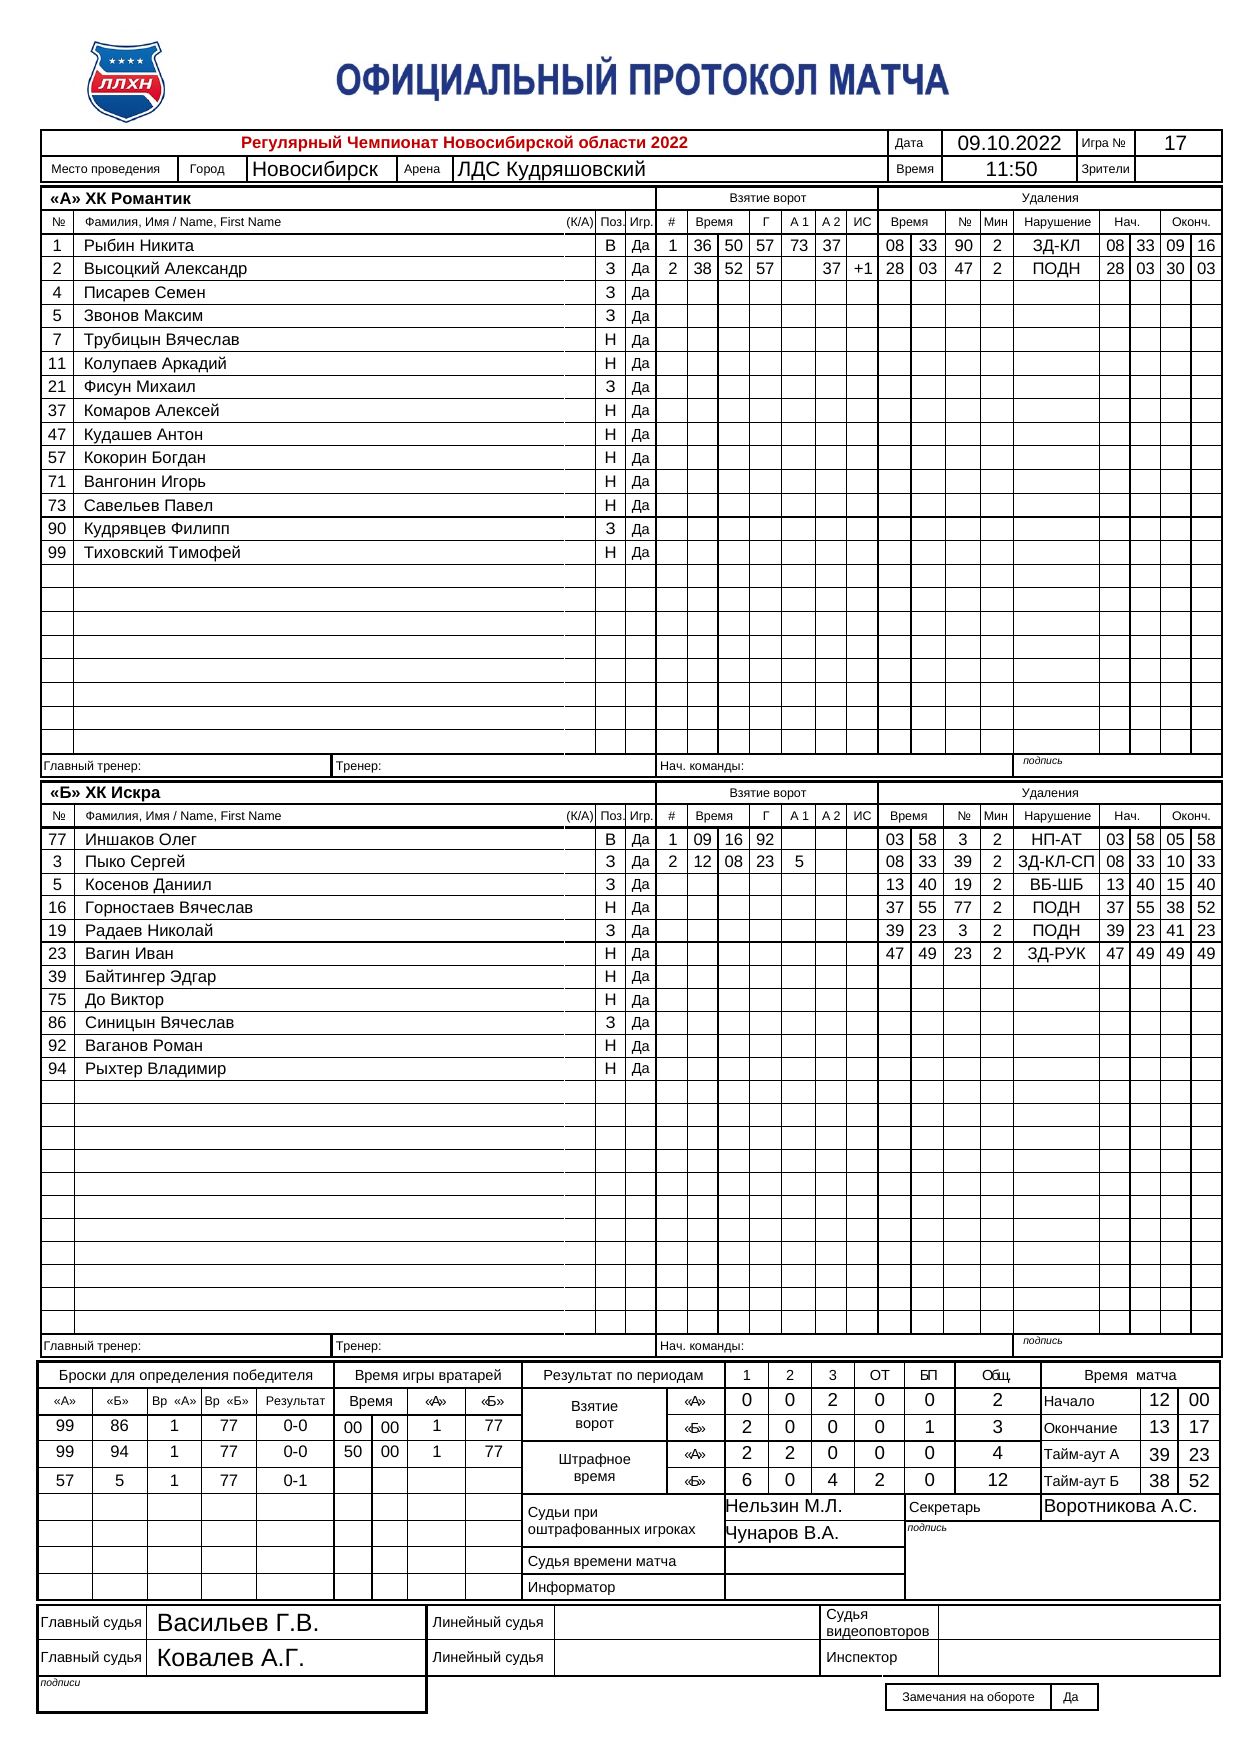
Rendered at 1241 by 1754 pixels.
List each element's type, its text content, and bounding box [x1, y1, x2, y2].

table_cell 2 [726, 1442, 768, 1467]
table_cell [1192, 1150, 1221, 1172]
table_cell 08 [879, 235, 910, 256]
table_cell Трубицын Вячеслав [74, 328, 564, 351]
table_cell Фамилия, Имя / Name, First Name [75, 805, 565, 826]
table_cell [688, 446, 717, 469]
table_cell [1161, 730, 1190, 753]
table_cell [750, 1242, 781, 1264]
table_cell [39, 1494, 92, 1520]
table_cell [879, 470, 910, 493]
table_cell [912, 1265, 943, 1287]
table_cell [750, 966, 781, 987]
table_cell [1014, 966, 1099, 987]
table_cell [981, 636, 1013, 658]
table_cell «Б» [93, 1389, 147, 1413]
table_cell [657, 636, 687, 658]
table_cell [816, 446, 846, 469]
table_cell [1014, 1012, 1099, 1033]
table_cell 12 [688, 850, 717, 872]
table_cell [782, 1288, 815, 1310]
table_cell [74, 707, 564, 729]
table_cell Н [596, 399, 625, 422]
table_cell [726, 1548, 904, 1573]
table_cell [847, 1219, 877, 1241]
table_cell [816, 588, 846, 611]
table_cell [879, 1058, 910, 1079]
table_cell [847, 943, 877, 964]
table_cell [1192, 399, 1221, 422]
table_cell [816, 541, 846, 564]
table_cell [1161, 1288, 1190, 1310]
table_cell (К/А) [565, 211, 595, 233]
table_cell [719, 352, 749, 374]
table_cell [912, 636, 945, 658]
table_cell [1014, 565, 1099, 587]
table_cell Рыбин Никита [74, 235, 564, 256]
table_cell [750, 1265, 781, 1287]
table_cell [1131, 730, 1160, 753]
table_cell [816, 1012, 846, 1033]
table_cell [1014, 470, 1099, 493]
table_cell [946, 683, 980, 706]
table_cell Время [688, 211, 749, 233]
table_cell [981, 588, 1013, 611]
table_cell 08 [1100, 235, 1129, 256]
table_cell 57 [750, 235, 781, 256]
table_cell [946, 565, 980, 587]
table_cell [719, 707, 749, 729]
table_cell Тренер: [333, 755, 655, 776]
table_cell [1161, 281, 1190, 303]
table_cell [1192, 730, 1221, 753]
table_cell [1100, 399, 1129, 422]
table_cell Нач. команды: [657, 755, 1012, 776]
table_cell [1014, 376, 1099, 398]
table_cell 39 [879, 920, 910, 941]
table_cell 77 [202, 1416, 256, 1440]
table_cell Мин [981, 805, 1013, 826]
table_cell [981, 683, 1013, 706]
table_cell [1014, 518, 1099, 540]
table_cell [688, 989, 717, 1011]
table_cell [879, 1311, 910, 1333]
table_cell 00 [373, 1441, 407, 1467]
table_cell Да [626, 989, 655, 1011]
table_cell [847, 636, 877, 658]
table_cell 1 [408, 1441, 465, 1467]
table_cell [944, 989, 980, 1011]
table_cell [1100, 328, 1129, 351]
table_cell Вр «Б» [202, 1389, 256, 1413]
table_cell [719, 1150, 749, 1172]
table_cell [596, 707, 625, 729]
table_cell [1131, 328, 1160, 351]
table_cell [719, 494, 749, 516]
table_cell [93, 1494, 147, 1520]
table_cell [42, 636, 73, 658]
table_cell [596, 659, 625, 682]
table_header Удаления [879, 783, 1221, 803]
table_cell [202, 1494, 256, 1520]
table_cell [1192, 1242, 1221, 1264]
table_cell [912, 588, 945, 611]
table_cell [688, 1311, 717, 1333]
table_cell [1192, 541, 1221, 564]
table_header Дата [889, 131, 941, 155]
table_cell [74, 588, 564, 611]
table_cell [1192, 565, 1221, 587]
table_cell [944, 1219, 980, 1241]
table_cell [816, 399, 846, 422]
table_cell 47 [879, 943, 910, 964]
table_cell [626, 730, 655, 753]
table_cell 03 [1131, 257, 1160, 280]
table_cell [750, 352, 781, 374]
table_cell [626, 588, 655, 611]
table_cell [1161, 376, 1190, 398]
table_cell [750, 707, 781, 729]
table_cell [782, 399, 815, 422]
table_cell Косенов Даниил [75, 874, 564, 895]
table_cell [879, 1104, 910, 1126]
table_cell [626, 1196, 655, 1218]
table_cell Игр. [626, 805, 655, 826]
table_cell [719, 612, 749, 634]
table_cell 86 [42, 1012, 74, 1033]
table_cell [565, 328, 595, 351]
table_cell [946, 730, 980, 753]
table_cell [750, 446, 781, 469]
table_cell Да [626, 518, 655, 540]
table_cell [912, 352, 945, 374]
table_cell 47 [42, 423, 73, 445]
table_cell [912, 281, 945, 303]
table_cell 23 [944, 943, 980, 964]
table_cell [688, 399, 717, 422]
table_cell [596, 1104, 625, 1126]
table_cell [816, 1058, 846, 1079]
table_cell Вагин Иван [75, 943, 564, 964]
table_cell [816, 850, 846, 872]
table_cell Г [750, 211, 781, 233]
table_cell [782, 305, 815, 327]
table_cell [1161, 707, 1190, 729]
table_cell 21 [42, 376, 73, 398]
table_cell [944, 1173, 980, 1195]
table_cell [1131, 541, 1160, 564]
table_header Время матча [1042, 1363, 1219, 1387]
table_cell [148, 1547, 201, 1573]
table_cell [750, 328, 781, 351]
table_cell [1192, 494, 1221, 516]
table_cell [816, 565, 846, 587]
table_cell [912, 1127, 943, 1149]
table_cell 75 [42, 989, 74, 1011]
table_cell [1100, 612, 1129, 634]
table_cell [257, 1521, 333, 1546]
table_cell [657, 281, 687, 303]
table_cell [981, 989, 1013, 1011]
table_cell [944, 1081, 980, 1103]
table_cell [466, 1468, 521, 1493]
table_cell 10 [1161, 850, 1190, 872]
table_cell 15 [1161, 874, 1190, 895]
table_cell 3 [944, 920, 980, 941]
table_cell [1014, 707, 1099, 729]
table_cell [1161, 1242, 1190, 1264]
table_cell [912, 1058, 943, 1079]
table_cell 58 [1131, 829, 1160, 849]
table_cell 2 [726, 1415, 768, 1440]
table_cell З [596, 874, 625, 895]
table_cell Воротникова А.С. [1042, 1495, 1219, 1520]
table_cell [1100, 1012, 1129, 1033]
table_cell [1192, 1104, 1221, 1126]
table_cell [1131, 446, 1160, 469]
table_cell 12 [1141, 1389, 1177, 1413]
table_header «Б» ХК Искра [42, 783, 655, 803]
table_cell [981, 494, 1013, 516]
table_cell [1161, 659, 1190, 682]
table_cell Оконч. [1161, 211, 1221, 233]
table_cell 5 [93, 1468, 147, 1493]
table_cell 86 [93, 1416, 147, 1440]
table_cell [816, 423, 846, 445]
table_cell Да [626, 470, 655, 493]
table_cell [565, 470, 595, 493]
table_cell 4 [812, 1468, 854, 1493]
table_cell [1131, 966, 1160, 987]
table_cell [688, 470, 717, 493]
table_cell Судья видеоповторов [821, 1606, 938, 1639]
table_cell Главный судья [39, 1606, 146, 1639]
table_cell 13 [879, 874, 910, 895]
table_cell Нач. команды: [657, 1335, 1012, 1356]
table_cell [879, 707, 910, 729]
table_cell [946, 588, 980, 611]
table_cell [688, 943, 717, 964]
table_cell Город [179, 157, 246, 181]
table_cell [847, 541, 877, 564]
table_cell [816, 1219, 846, 1241]
table_cell [1161, 328, 1190, 351]
table_cell [816, 1104, 846, 1126]
table_cell [719, 636, 749, 658]
table_cell [981, 399, 1013, 422]
table_cell [750, 874, 781, 895]
table_cell [596, 612, 625, 634]
table_cell [719, 1127, 749, 1149]
table_cell [750, 565, 781, 587]
table_cell [1014, 423, 1099, 445]
table_cell [782, 1035, 815, 1057]
table_cell [879, 683, 910, 706]
table_cell 17 [1179, 1415, 1219, 1440]
table_cell [1014, 305, 1099, 327]
table_cell 33 [912, 235, 945, 256]
table_cell Н [596, 352, 625, 374]
table_cell [335, 1468, 371, 1493]
table_cell [1131, 707, 1160, 729]
table_cell [847, 829, 877, 849]
table_cell [847, 399, 877, 422]
table_cell [1100, 1219, 1129, 1241]
table_cell [1100, 659, 1129, 682]
table_cell [782, 541, 815, 564]
table_cell Н [596, 1035, 625, 1057]
table_cell [816, 1196, 846, 1218]
table_cell [257, 1574, 333, 1599]
table_cell [912, 989, 943, 1011]
table_cell [816, 920, 846, 941]
table_cell [688, 1035, 717, 1057]
table_cell [847, 659, 877, 682]
table_cell [565, 636, 595, 658]
table_cell [565, 541, 595, 564]
table_cell [879, 518, 910, 540]
table_cell [719, 588, 749, 611]
table_cell [981, 541, 1013, 564]
table_cell Кудрявцев Филипп [74, 518, 564, 540]
table_cell 33 [912, 850, 943, 872]
table_cell # [657, 805, 687, 826]
table_cell [1014, 1150, 1099, 1172]
table_cell [1131, 636, 1160, 658]
table_cell [719, 730, 749, 753]
table_cell [657, 1127, 687, 1149]
table_cell [596, 1311, 625, 1333]
table_cell [42, 612, 73, 634]
table_cell Оконч. [1161, 805, 1221, 826]
table_header БП [905, 1363, 954, 1387]
table_cell [1014, 541, 1099, 564]
table_cell [944, 1012, 980, 1033]
table_cell [1192, 423, 1221, 445]
table_cell [596, 1265, 625, 1287]
table_cell [944, 966, 980, 987]
table_cell [750, 541, 781, 564]
table_cell [816, 470, 846, 493]
table_cell 49 [912, 943, 943, 964]
table_cell [782, 683, 815, 706]
table_cell [847, 376, 877, 398]
table_cell [847, 850, 877, 872]
table_cell Высоцкий Александр [74, 257, 564, 280]
table_cell [719, 1265, 749, 1287]
table_cell [981, 1127, 1013, 1149]
table_cell [626, 1173, 655, 1195]
table_cell [816, 1035, 846, 1057]
table_cell [1131, 376, 1160, 398]
table_cell 38 [688, 257, 717, 280]
table_cell [750, 1058, 781, 1079]
table_cell Да [626, 1058, 655, 1079]
table_cell Поз. [596, 805, 625, 826]
table_cell [565, 518, 595, 540]
table_cell [782, 1242, 815, 1264]
table_cell [657, 1311, 687, 1333]
table_cell [1161, 1173, 1190, 1195]
table_cell [1014, 730, 1099, 753]
table_cell [1014, 612, 1099, 634]
table_cell [565, 494, 595, 516]
table_cell [42, 1127, 74, 1149]
table_cell [750, 1311, 781, 1333]
table_cell [816, 518, 846, 540]
table_cell «А» [668, 1442, 724, 1467]
table_cell подписи [39, 1677, 425, 1711]
table_cell Н [596, 446, 625, 469]
table_cell [1099, 1682, 1220, 1711]
table_cell [565, 989, 595, 1011]
table_cell 0 [769, 1389, 811, 1413]
table_cell [719, 423, 749, 445]
table_cell [816, 1173, 846, 1195]
table_cell [782, 518, 815, 540]
table_cell [42, 588, 73, 611]
table_cell [688, 376, 717, 398]
table_cell [657, 896, 687, 918]
table_cell [816, 707, 846, 729]
table_cell [565, 376, 595, 398]
table_cell [596, 730, 625, 753]
table_cell [1100, 707, 1129, 729]
table_cell [657, 1150, 687, 1172]
table_cell [657, 423, 687, 445]
table_cell 0-0 [257, 1441, 333, 1467]
table_cell 58 [1192, 829, 1221, 849]
table_cell [816, 730, 846, 753]
table_cell # [657, 211, 687, 233]
table_cell [1161, 1127, 1190, 1149]
table_cell [626, 1150, 655, 1172]
table_cell подпись [906, 1522, 1219, 1599]
table_cell [782, 943, 815, 964]
table_cell 03 [1100, 829, 1129, 849]
table_cell [847, 470, 877, 493]
table_cell [816, 281, 846, 303]
table_header «А» ХК Романтик [42, 188, 655, 209]
table_cell [1014, 352, 1099, 374]
table_cell 5 [42, 874, 74, 895]
table_cell [816, 305, 846, 327]
table_cell [879, 399, 910, 422]
table_cell 2 [981, 920, 1013, 941]
table_cell Пыко Сергей [75, 850, 564, 872]
table_cell [565, 683, 595, 706]
table_cell [1100, 588, 1129, 611]
table_cell [944, 1265, 980, 1287]
table_cell 0 [812, 1442, 854, 1467]
table_cell 94 [42, 1058, 74, 1079]
table_cell Вр «А» [148, 1389, 201, 1413]
table_cell 3 [944, 829, 980, 849]
table_cell 09 [688, 829, 717, 849]
table_cell [847, 1196, 877, 1218]
table_cell [596, 565, 625, 587]
table_cell [719, 305, 749, 327]
table_cell [981, 1058, 1013, 1079]
table_cell 52 [1192, 896, 1221, 918]
table_cell 77 [466, 1416, 521, 1440]
table_header 2 [769, 1363, 811, 1387]
table_cell [1161, 423, 1190, 445]
table_cell Писарев Семен [74, 281, 564, 303]
table_cell [847, 518, 877, 540]
table_cell [981, 1219, 1013, 1241]
table_cell 2 [981, 235, 1013, 256]
table_cell [981, 707, 1013, 729]
table_cell [565, 565, 595, 587]
table_cell [782, 1173, 815, 1195]
table_cell [719, 966, 749, 987]
table_cell [981, 1081, 1013, 1103]
table_cell [847, 1173, 877, 1195]
table_cell [42, 730, 73, 753]
table_cell Да [626, 896, 655, 918]
table_cell [626, 1081, 655, 1103]
table_header 17 [1136, 131, 1221, 155]
table_cell [428, 1677, 882, 1711]
table_cell [719, 1311, 749, 1333]
table_cell [1100, 636, 1129, 658]
table_cell 6 [726, 1468, 768, 1493]
table_cell [1131, 305, 1160, 327]
table_cell 77 [42, 829, 74, 849]
table_cell [847, 328, 877, 351]
table_cell [847, 1035, 877, 1057]
table_cell [1014, 1242, 1099, 1264]
table_header 09.10.2022 [943, 131, 1076, 155]
table_cell [912, 423, 945, 445]
table_cell [1131, 1127, 1160, 1149]
table_cell [750, 423, 781, 445]
table_cell 0 [855, 1389, 904, 1413]
table_cell [782, 1219, 815, 1241]
table_cell [816, 896, 846, 918]
table_cell 47 [1100, 943, 1129, 964]
table_cell [946, 470, 980, 493]
table_cell [1100, 1242, 1129, 1264]
table_cell [883, 1677, 1220, 1681]
table_cell Н [596, 470, 625, 493]
table_cell 2 [657, 850, 687, 872]
table_cell Ковалев А.Г. [147, 1640, 425, 1675]
table_cell [565, 305, 595, 327]
table_cell Н [596, 541, 625, 564]
table_cell [75, 1081, 564, 1103]
table_cell 23 [1192, 920, 1221, 941]
table_cell 1 [905, 1415, 954, 1440]
table_cell [939, 1606, 1219, 1639]
table_cell Тайм-аут Б [1042, 1468, 1140, 1493]
table_cell [1014, 328, 1099, 351]
table_cell [719, 376, 749, 398]
table_cell Нач. [1100, 211, 1160, 233]
table_cell Да [626, 281, 655, 303]
table_cell [565, 707, 595, 729]
table_cell [1131, 423, 1160, 445]
table_cell 77 [466, 1441, 521, 1467]
table_cell [946, 518, 980, 540]
table_cell Время [889, 157, 941, 181]
table_cell 36 [688, 235, 717, 256]
table_cell Тиховский Тимофей [74, 541, 564, 564]
table_cell [596, 1081, 625, 1103]
table_cell [1100, 1196, 1129, 1218]
table_cell [939, 1640, 1219, 1675]
table_cell [626, 1265, 655, 1287]
table_cell [75, 1196, 564, 1218]
table_cell 49 [1192, 943, 1221, 964]
table_cell [688, 305, 717, 327]
table_cell [1100, 1173, 1129, 1195]
table_cell Васильев Г.В. [147, 1606, 425, 1639]
table_cell [1161, 305, 1190, 327]
table_cell [1014, 399, 1099, 422]
table_cell 49 [1161, 943, 1190, 964]
table_cell [879, 1150, 910, 1172]
table_cell [782, 1150, 815, 1172]
table_cell 33 [1131, 850, 1160, 872]
table_cell [596, 588, 625, 611]
table_cell 2 [981, 257, 1013, 280]
table_cell [42, 659, 73, 682]
table_cell [1192, 683, 1221, 706]
table_cell [912, 376, 945, 398]
table_cell [1100, 966, 1129, 987]
table_cell [847, 920, 877, 941]
table_cell [42, 1311, 74, 1333]
table_cell Вангонин Игорь [74, 470, 564, 493]
table_cell Главный тренер: [42, 755, 330, 776]
table_cell [75, 1150, 564, 1172]
table_cell [1192, 1265, 1221, 1287]
table_cell [565, 850, 595, 872]
table_cell [1192, 328, 1221, 351]
table_cell 71 [42, 470, 73, 493]
table_cell [1161, 352, 1190, 374]
table_cell [626, 1127, 655, 1149]
table_cell [1100, 1035, 1129, 1057]
table_cell [1014, 1058, 1099, 1079]
table_cell [1192, 1196, 1221, 1218]
table_cell 40 [1131, 874, 1160, 895]
table_cell 52 [719, 257, 749, 280]
table_cell 09 [1161, 235, 1190, 256]
table_cell [565, 1196, 595, 1218]
table_cell Г [750, 805, 781, 826]
table_cell [847, 281, 877, 303]
table_cell [75, 1104, 564, 1126]
table_cell [750, 494, 781, 516]
table_cell 23 [912, 920, 943, 941]
table_cell Новосибирск [248, 157, 396, 181]
table_cell Н [596, 328, 625, 351]
table_cell [688, 1150, 717, 1172]
table_cell [1014, 1288, 1099, 1310]
table_cell [782, 829, 815, 849]
table_cell [408, 1494, 465, 1520]
table_cell [1161, 1150, 1190, 1172]
table_cell 1 [148, 1468, 201, 1493]
table_cell 50 [719, 235, 749, 256]
table_cell [1161, 1196, 1190, 1218]
table_cell [782, 612, 815, 634]
table_cell [565, 235, 595, 256]
table_header Удаления [879, 188, 1221, 209]
table_cell [944, 1196, 980, 1218]
table_cell [816, 989, 846, 1011]
table_cell [688, 874, 717, 895]
table_cell [847, 1012, 877, 1033]
table_cell [373, 1521, 407, 1546]
table_cell [1100, 470, 1129, 493]
table_cell [1161, 1311, 1190, 1333]
table_cell [946, 612, 980, 634]
table_cell [565, 943, 595, 964]
table_cell [1131, 1311, 1160, 1333]
table_cell [688, 1081, 717, 1103]
table_cell [946, 494, 980, 516]
table_cell Чунаров В.А. [726, 1521, 904, 1546]
table_cell [1100, 565, 1129, 587]
table_cell 0-0 [257, 1416, 333, 1440]
table_cell [1161, 636, 1190, 658]
table_cell [1161, 1081, 1190, 1103]
table_cell 4 [42, 281, 73, 303]
table_cell [1014, 446, 1099, 469]
table_header Результат по периодам [523, 1363, 724, 1387]
table_cell [719, 943, 749, 964]
table_cell [912, 328, 945, 351]
table_cell [565, 966, 595, 987]
table_cell [946, 376, 980, 398]
table_cell [750, 281, 781, 303]
table_cell Начало [1042, 1389, 1140, 1413]
table_header Броски для определения победителя [39, 1363, 333, 1387]
table_cell [981, 1288, 1013, 1310]
table_cell [75, 1127, 564, 1149]
table_cell [1014, 1219, 1099, 1241]
table_cell [626, 636, 655, 658]
table_cell [688, 683, 717, 706]
table_cell [1131, 1058, 1160, 1079]
table_cell [782, 423, 815, 445]
table_cell [1192, 636, 1221, 658]
table_cell [879, 966, 910, 987]
table_cell [946, 636, 980, 658]
table_cell [688, 588, 717, 611]
table_cell [719, 659, 749, 682]
table_cell [847, 683, 877, 706]
table_cell [750, 1288, 781, 1310]
table_cell [657, 446, 687, 469]
table_cell 77 [944, 896, 980, 918]
table_cell [719, 1035, 749, 1057]
table_cell 0 [905, 1389, 954, 1413]
table_cell [879, 352, 910, 374]
table_cell [912, 1035, 943, 1057]
table_cell Да [626, 850, 655, 872]
table_cell [981, 305, 1013, 327]
table_cell Время [335, 1389, 407, 1413]
table_cell [782, 896, 815, 918]
table_cell [912, 518, 945, 540]
table_cell [782, 920, 815, 941]
table_cell [1100, 1058, 1129, 1079]
table_cell [912, 494, 945, 516]
table_cell [596, 636, 625, 658]
table_cell [1131, 1150, 1160, 1172]
table_cell [750, 1173, 781, 1195]
table_cell [981, 470, 1013, 493]
table_cell 39 [42, 966, 74, 987]
table_cell [750, 683, 781, 706]
table_cell [981, 1196, 1013, 1218]
table_cell [657, 494, 687, 516]
table_cell [596, 1150, 625, 1172]
table_cell [688, 1104, 717, 1126]
table_cell [782, 1196, 815, 1218]
table_cell [782, 1311, 815, 1333]
table_cell [626, 1242, 655, 1264]
table_cell [879, 541, 910, 564]
table_cell НП-АТ [1014, 829, 1099, 849]
table_cell [565, 1242, 595, 1264]
table_cell [42, 1219, 74, 1241]
table_cell [657, 376, 687, 398]
table_cell [750, 612, 781, 634]
table_cell [879, 659, 910, 682]
table_cell [1014, 1265, 1099, 1287]
table_cell [750, 1081, 781, 1103]
table_cell Штрафное время [523, 1442, 666, 1493]
table_cell [42, 683, 73, 706]
table_cell 1 [657, 829, 687, 849]
table_cell [1192, 588, 1221, 611]
table_cell [74, 730, 564, 753]
table_cell 33 [1131, 235, 1160, 256]
table_cell [981, 1265, 1013, 1287]
table_cell [1100, 1288, 1129, 1310]
table_cell [657, 1104, 687, 1126]
table_cell [912, 1311, 943, 1333]
table_cell [719, 281, 749, 303]
table_cell [719, 1081, 749, 1103]
table_cell Судьи при оштрафованных игроках [523, 1495, 724, 1546]
table_cell [782, 707, 815, 729]
table_cell [981, 612, 1013, 634]
table_cell [42, 707, 73, 729]
table_cell [981, 1035, 1013, 1057]
table_cell 0 [905, 1468, 954, 1493]
table_cell [657, 1288, 687, 1310]
table_cell Инспектор [821, 1640, 938, 1675]
table_cell З [596, 920, 625, 941]
table_cell [657, 305, 687, 327]
table_cell [596, 1288, 625, 1310]
table_cell 00 [335, 1416, 371, 1440]
table_cell [1192, 1058, 1221, 1079]
table_cell [719, 446, 749, 469]
table_cell А 1 [782, 211, 815, 233]
table_cell Рыхтер Владимир [75, 1058, 564, 1079]
table_cell 57 [42, 446, 73, 469]
table_cell [1014, 989, 1099, 1011]
table_cell [981, 376, 1013, 398]
table_cell [1100, 376, 1129, 398]
table_cell [75, 1219, 564, 1241]
table_cell Время [688, 805, 749, 826]
table_cell Да [626, 446, 655, 469]
table_cell [847, 612, 877, 634]
table_cell [408, 1521, 465, 1546]
table_cell 73 [42, 494, 73, 516]
table_cell [847, 874, 877, 895]
table_cell [879, 989, 910, 1011]
table_cell [42, 1242, 74, 1264]
table_cell Да [626, 1035, 655, 1057]
table_cell подпись [1014, 1335, 1221, 1356]
table_cell [42, 1196, 74, 1218]
table_cell [879, 1288, 910, 1310]
table_cell 0 [769, 1415, 811, 1440]
table_cell [565, 730, 595, 753]
table_cell (К/А) [565, 805, 595, 826]
table_cell [148, 1574, 201, 1599]
table_cell [879, 1173, 910, 1195]
table_cell [596, 1242, 625, 1264]
table_cell [1131, 1288, 1160, 1310]
table_cell [719, 683, 749, 706]
table_cell [1100, 494, 1129, 516]
table_cell [1014, 1081, 1099, 1103]
table_cell [1100, 518, 1129, 540]
table_cell [373, 1494, 407, 1520]
table_cell [1014, 494, 1099, 516]
table_header ОТ [855, 1363, 904, 1387]
table_cell 16 [42, 896, 74, 918]
table_cell Да [626, 328, 655, 351]
table_cell Да [626, 399, 655, 422]
table_cell Тайм-аут А [1042, 1441, 1140, 1467]
table_cell 57 [750, 257, 781, 280]
table_cell ПОДН [1014, 920, 1099, 941]
table_cell [75, 1288, 564, 1310]
table_cell З [596, 850, 625, 872]
table_cell [912, 1012, 943, 1033]
table_cell Да [626, 966, 655, 987]
table_cell Информатор [523, 1575, 724, 1599]
table_cell [1014, 1311, 1099, 1333]
table_cell [946, 659, 980, 682]
table_cell [912, 1196, 943, 1218]
table_cell 2 [956, 1389, 1040, 1413]
table_cell [1192, 470, 1221, 493]
table_cell [750, 470, 781, 493]
table_cell 55 [912, 896, 943, 918]
table_cell [726, 1575, 904, 1599]
table_cell 30 [1161, 257, 1190, 280]
table_cell [981, 1173, 1013, 1195]
table_cell [946, 446, 980, 469]
table_cell [1192, 707, 1221, 729]
table_cell [565, 659, 595, 682]
table_cell [688, 730, 717, 753]
table_cell [912, 730, 945, 753]
table_cell [1131, 1242, 1160, 1264]
table_cell [719, 1242, 749, 1264]
table_cell 99 [39, 1441, 92, 1467]
table_cell [657, 352, 687, 374]
table_cell [39, 1521, 92, 1546]
table_cell [565, 446, 595, 469]
table_cell [42, 1288, 74, 1310]
table_cell [719, 565, 749, 587]
table_cell [981, 518, 1013, 540]
table_cell 2 [981, 874, 1013, 895]
table_cell [912, 1150, 943, 1172]
table_cell [688, 423, 717, 445]
table_cell [944, 1150, 980, 1172]
table_cell Время [879, 805, 943, 826]
table_cell [981, 966, 1013, 987]
table_cell 03 [1192, 257, 1221, 280]
table_cell [847, 235, 877, 256]
table_cell В [596, 235, 625, 256]
table_cell [782, 1012, 815, 1033]
table_cell [847, 1150, 877, 1172]
table_cell [1014, 1104, 1099, 1126]
table_cell № [944, 805, 980, 826]
table_cell [981, 1242, 1013, 1264]
table_cell [1161, 1058, 1190, 1079]
table_cell 1 [148, 1441, 201, 1467]
table_cell [1192, 1035, 1221, 1057]
table_cell [847, 1311, 877, 1333]
table_cell [688, 518, 717, 540]
table_cell Савельев Павел [74, 494, 564, 516]
table_cell Взятие ворот [523, 1389, 666, 1440]
table_cell [782, 874, 815, 895]
table_cell [1192, 376, 1221, 398]
table_cell [75, 1265, 564, 1287]
table_cell [42, 1104, 74, 1126]
table_cell [688, 659, 717, 682]
table_cell 13 [1141, 1415, 1177, 1440]
table_cell [688, 352, 717, 374]
table_cell [42, 565, 73, 587]
table_cell [1131, 281, 1160, 303]
table_cell [565, 423, 595, 445]
table_cell [719, 874, 749, 895]
table_cell [912, 707, 945, 729]
table_header Время игры вратарей [335, 1363, 521, 1387]
table_cell [1161, 1265, 1190, 1287]
table_cell [944, 1311, 980, 1333]
table_cell [688, 328, 717, 351]
table_cell [657, 1058, 687, 1079]
table_cell ИС [847, 211, 877, 233]
table_cell [1131, 588, 1160, 611]
table_cell Место проведения [42, 157, 177, 181]
table_cell № [946, 211, 980, 233]
table_cell [1131, 470, 1160, 493]
table_cell [596, 683, 625, 706]
table_cell [1192, 305, 1221, 327]
table_cell [688, 612, 717, 634]
table_cell 39 [1141, 1441, 1177, 1467]
table_cell 23 [1179, 1441, 1219, 1467]
table_cell Синицын Вячеслав [75, 1012, 564, 1033]
table_cell [946, 352, 980, 374]
table_cell [1192, 966, 1221, 987]
table_cell [1100, 1104, 1129, 1126]
table_cell [1192, 281, 1221, 303]
table_cell [816, 1127, 846, 1149]
table_cell [981, 1150, 1013, 1172]
table_cell [657, 470, 687, 493]
table_cell [879, 1242, 910, 1264]
table_cell Да [626, 235, 655, 256]
table_cell 08 [719, 850, 749, 872]
table_cell [1131, 1035, 1160, 1057]
table_cell [782, 328, 815, 351]
table_cell [981, 281, 1013, 303]
table_cell [847, 1081, 877, 1103]
table_cell Да [626, 829, 655, 849]
table_cell 57 [39, 1468, 92, 1493]
table_cell [1192, 1311, 1221, 1333]
table_cell [719, 1196, 749, 1218]
table_cell Фисун Михаил [74, 376, 564, 398]
table_cell 33 [1192, 850, 1221, 872]
table_cell [565, 896, 595, 918]
table_cell [1161, 1035, 1190, 1057]
table_cell [847, 730, 877, 753]
table_cell 41 [1161, 920, 1190, 941]
table_cell [408, 1574, 465, 1599]
table_cell Зрители [1078, 157, 1134, 181]
table_cell [1161, 989, 1190, 1011]
table_cell 11:50 [943, 157, 1076, 181]
table_cell 2 [657, 257, 687, 280]
table_cell № [42, 211, 73, 233]
table_cell [657, 730, 687, 753]
table_header Замечания на обороте [887, 1685, 1050, 1709]
table_cell Да [626, 352, 655, 374]
table_cell [719, 989, 749, 1011]
table_cell [688, 1219, 717, 1241]
table_cell [782, 352, 815, 374]
table_cell [981, 328, 1013, 351]
table_cell 2 [769, 1442, 811, 1467]
table_cell ЗД-РУК [1014, 943, 1099, 964]
table_cell ИС [847, 805, 877, 826]
table_cell [1014, 636, 1099, 658]
table_cell [981, 730, 1013, 753]
table_cell [565, 1219, 595, 1241]
table_cell [688, 896, 717, 918]
table_cell [847, 1104, 877, 1126]
table_cell [688, 1012, 717, 1033]
table_cell [816, 829, 846, 849]
table_cell 3 [42, 850, 74, 872]
table_cell [74, 565, 564, 587]
table_cell [335, 1494, 371, 1520]
table_cell ЗД-КЛ-СП [1014, 850, 1099, 872]
table_cell [1192, 446, 1221, 469]
table_cell 37 [1100, 896, 1129, 918]
table_cell ПОДН [1014, 257, 1099, 280]
table_cell 00 [1179, 1389, 1219, 1413]
table_cell [688, 636, 717, 658]
table_cell [74, 683, 564, 706]
table_cell [1192, 612, 1221, 634]
table_cell [1014, 1127, 1099, 1149]
table_cell Иншаков Олег [75, 829, 564, 849]
table_cell [847, 423, 877, 445]
table_cell [847, 352, 877, 374]
table_cell [847, 1265, 877, 1287]
table_cell [335, 1521, 371, 1546]
table_cell [257, 1547, 333, 1573]
table_cell [1100, 541, 1129, 564]
table_cell 0 [769, 1468, 811, 1493]
table_cell 03 [879, 829, 910, 849]
table_cell [816, 494, 846, 516]
table_cell [565, 352, 595, 374]
table_cell [75, 1173, 564, 1195]
table_cell [75, 1311, 564, 1333]
table_cell [879, 1035, 910, 1057]
table_cell [596, 1127, 625, 1149]
table_cell 77 [202, 1441, 256, 1467]
table_cell [1014, 588, 1099, 611]
table_cell [74, 636, 564, 658]
table_cell [981, 446, 1013, 469]
table_cell [148, 1494, 201, 1520]
table_cell [565, 1265, 595, 1287]
table_cell [596, 1173, 625, 1195]
table_cell [750, 1219, 781, 1241]
table_cell [565, 1035, 595, 1057]
table_cell [1100, 1265, 1129, 1287]
table_cell [912, 565, 945, 587]
table_cell [782, 1104, 815, 1126]
table_cell [1100, 281, 1129, 303]
table_cell [1161, 1012, 1190, 1033]
table_cell 40 [912, 874, 943, 895]
table_cell +1 [847, 257, 877, 280]
table_cell [1100, 352, 1129, 374]
table_cell [912, 305, 945, 327]
table_cell [879, 636, 910, 658]
table_cell [879, 612, 910, 634]
table_cell [657, 659, 687, 682]
table_cell [1131, 518, 1160, 540]
table_cell [1161, 470, 1190, 493]
table_cell [565, 1311, 595, 1333]
table_cell Результат [257, 1389, 333, 1413]
table_cell [93, 1574, 147, 1599]
table_header Игра № [1078, 131, 1134, 155]
table_cell 5 [782, 850, 815, 872]
table_cell 2 [981, 850, 1013, 872]
table_cell [750, 1150, 781, 1172]
table_cell [782, 1058, 815, 1079]
table_cell [42, 1265, 74, 1287]
table_cell [816, 943, 846, 964]
table_cell [912, 1288, 943, 1310]
table_cell [1131, 989, 1160, 1011]
table_cell [750, 588, 781, 611]
table_cell [879, 1265, 910, 1287]
table_cell 49 [1131, 943, 1160, 964]
table_cell 2 [981, 943, 1013, 964]
table_cell Нарушение [1014, 805, 1099, 826]
table_cell Окончание [1042, 1415, 1140, 1440]
table_cell Да [626, 943, 655, 964]
table_cell 08 [1100, 850, 1129, 872]
table_cell [879, 423, 910, 445]
table_cell [719, 541, 749, 564]
table_cell Байтингер Эдгар [75, 966, 564, 987]
table_cell [1100, 1127, 1129, 1149]
table_cell 55 [1131, 896, 1160, 918]
table_cell [879, 1196, 910, 1218]
table_cell [719, 399, 749, 422]
table_cell [912, 1242, 943, 1264]
table_cell [879, 1127, 910, 1149]
table_cell Да [626, 1012, 655, 1033]
table_cell З [596, 376, 625, 398]
table_cell [879, 376, 910, 398]
table_cell [847, 446, 877, 469]
table_cell [946, 707, 980, 729]
table_cell [688, 1058, 717, 1079]
table_cell [879, 1081, 910, 1103]
table_cell Радаев Николай [75, 920, 564, 941]
table_cell Главный судья [39, 1640, 146, 1675]
table_cell [816, 1288, 846, 1310]
table_cell [39, 1574, 92, 1599]
table_cell [657, 1265, 687, 1287]
table_cell «А» [668, 1389, 724, 1413]
table_cell [912, 659, 945, 682]
table_cell № [42, 805, 74, 826]
table_cell [847, 494, 877, 516]
table_cell 73 [782, 235, 815, 256]
table_cell 08 [879, 850, 910, 872]
table_cell [750, 943, 781, 964]
table_cell [750, 730, 781, 753]
table_cell [626, 1288, 655, 1310]
table_cell [335, 1574, 371, 1599]
table_cell [466, 1521, 521, 1546]
table_cell [1192, 1081, 1221, 1103]
table_cell [912, 541, 945, 564]
table_cell [719, 328, 749, 351]
table_cell А 2 [816, 211, 846, 233]
table_cell [565, 257, 595, 280]
table_cell [879, 1012, 910, 1033]
table_cell [944, 1242, 980, 1264]
table_cell Секретарь [906, 1495, 1040, 1520]
table_cell [879, 305, 910, 327]
table_cell [257, 1494, 333, 1520]
table_cell [657, 612, 687, 634]
table_cell [1131, 399, 1160, 422]
table_cell Нарушение [1014, 211, 1099, 233]
table_cell 05 [1161, 829, 1190, 849]
table_cell [946, 305, 980, 327]
table_cell Н [596, 943, 625, 964]
table_cell [879, 328, 910, 351]
table_cell [657, 874, 687, 895]
table_cell «А» [39, 1389, 92, 1413]
table_cell [688, 1265, 717, 1287]
table_cell [946, 399, 980, 422]
table_cell 5 [42, 305, 73, 327]
table_cell [1131, 1012, 1160, 1033]
table_cell [1131, 1265, 1160, 1287]
table_cell [847, 966, 877, 987]
table_cell [657, 920, 687, 941]
table_cell [782, 470, 815, 493]
table_cell [847, 707, 877, 729]
table_cell [816, 352, 846, 374]
table_cell [565, 829, 595, 849]
table_cell [912, 446, 945, 469]
table_cell [373, 1574, 407, 1599]
table_cell [847, 1127, 877, 1149]
table_cell [782, 636, 815, 658]
table_cell Н [596, 896, 625, 918]
table_cell [466, 1547, 521, 1573]
table_cell [946, 541, 980, 564]
table_cell [719, 1219, 749, 1241]
table_cell [719, 470, 749, 493]
table_cell Да [626, 541, 655, 564]
table_cell 11 [42, 352, 73, 374]
table_cell [688, 707, 717, 729]
table_cell [657, 518, 687, 540]
table_cell Да [626, 257, 655, 280]
table_cell [946, 281, 980, 303]
table_cell Да [626, 423, 655, 445]
table_cell [202, 1574, 256, 1599]
table_cell [816, 636, 846, 658]
table_cell [782, 1265, 815, 1287]
table_cell 12 [956, 1468, 1040, 1493]
table_cell Нельзин М.Л. [726, 1495, 904, 1520]
table_cell [750, 920, 781, 941]
table_cell [750, 399, 781, 422]
table_cell Да [626, 874, 655, 895]
table_cell [466, 1494, 521, 1520]
table_cell 77 [202, 1468, 256, 1493]
table_cell [1161, 588, 1190, 611]
table_cell [657, 989, 687, 1011]
table_cell [879, 1219, 910, 1241]
table_cell «Б » [466, 1389, 521, 1413]
table_cell 2 [42, 257, 73, 280]
table_cell [565, 399, 595, 422]
table_cell [373, 1547, 407, 1573]
table_cell Н [596, 494, 625, 516]
table_cell 1 [408, 1416, 465, 1440]
table_cell 92 [42, 1035, 74, 1057]
table_cell Да [626, 376, 655, 398]
table_cell [657, 328, 687, 351]
table_cell [1161, 494, 1190, 516]
table_cell [565, 281, 595, 303]
table_cell [1100, 730, 1129, 753]
table_cell [782, 730, 815, 753]
table_cell [782, 1081, 815, 1103]
table_cell [719, 1104, 749, 1126]
table_cell [1161, 683, 1190, 706]
table_cell [1131, 1196, 1160, 1218]
table_cell [719, 920, 749, 941]
table_cell [657, 966, 687, 987]
table_cell 38 [1141, 1468, 1177, 1493]
table_cell 2 [981, 896, 1013, 918]
table_cell [408, 1547, 465, 1573]
table_cell [1192, 518, 1221, 540]
table_cell [1131, 1219, 1160, 1241]
table_cell ЛДС Кудряшовский [454, 157, 887, 181]
table_cell [782, 494, 815, 516]
table_cell [782, 1127, 815, 1149]
table_cell Да [626, 494, 655, 516]
table_cell [946, 423, 980, 445]
table_cell 0 [905, 1442, 954, 1467]
table_cell [688, 1127, 717, 1149]
table_cell ВБ-ШБ [1014, 874, 1099, 895]
table_cell [847, 989, 877, 1011]
table_cell 94 [93, 1441, 147, 1467]
table_cell [565, 1173, 595, 1195]
table_cell [1192, 1012, 1221, 1033]
table_cell [93, 1547, 147, 1573]
table_cell 99 [42, 541, 73, 564]
table_cell [565, 1288, 595, 1310]
table_cell 3 [956, 1415, 1040, 1440]
table_cell [626, 1311, 655, 1333]
table_cell 52 [1179, 1468, 1219, 1493]
table_cell [816, 1150, 846, 1172]
table_cell [657, 588, 687, 611]
table_cell Фамилия, Имя / Name, First Name [74, 211, 565, 233]
table_cell [1161, 518, 1190, 540]
table_cell Мин [981, 211, 1013, 233]
table_cell [816, 612, 846, 634]
table_cell [1014, 1173, 1099, 1195]
table_cell [912, 612, 945, 634]
table_cell [750, 636, 781, 658]
table_cell [657, 399, 687, 422]
table_cell [981, 565, 1013, 587]
table_cell [816, 659, 846, 682]
table_cell [688, 541, 717, 564]
table_cell [750, 376, 781, 398]
table_cell [782, 257, 815, 280]
table_cell [782, 565, 815, 587]
table_cell [93, 1521, 147, 1546]
table_cell [879, 730, 910, 753]
table_cell 28 [1100, 257, 1129, 280]
table_cell [719, 1058, 749, 1079]
table_cell [202, 1547, 256, 1573]
table_cell [1014, 1035, 1099, 1057]
table_cell 58 [912, 829, 943, 849]
table_cell [1100, 1081, 1129, 1103]
table_header Взятие ворот [657, 783, 877, 803]
table_cell [626, 565, 655, 587]
table_cell [657, 565, 687, 587]
table_cell [42, 1150, 74, 1172]
table_cell [1131, 659, 1160, 682]
table_cell [750, 659, 781, 682]
table_cell [657, 943, 687, 964]
table_cell [596, 1196, 625, 1218]
table_cell ПОДН [1014, 896, 1099, 918]
table_cell [1192, 1127, 1221, 1149]
table_cell подпись [1014, 755, 1221, 776]
table_cell [782, 376, 815, 398]
table_cell Колупаев Аркадий [74, 352, 564, 374]
table_cell 1 [148, 1416, 201, 1440]
table_cell [688, 494, 717, 516]
table_cell [981, 659, 1013, 682]
table_cell [816, 1081, 846, 1103]
table_cell [750, 1196, 781, 1218]
table_cell [688, 281, 717, 303]
table_cell [1014, 659, 1099, 682]
table_cell 28 [879, 257, 910, 280]
table_cell [408, 1468, 465, 1493]
table_cell 23 [42, 943, 74, 964]
table_cell [657, 1081, 687, 1103]
table_cell [688, 920, 717, 941]
table_header Общ. [956, 1363, 1040, 1387]
table_cell [657, 1012, 687, 1033]
table_cell [1100, 1150, 1129, 1172]
table_cell [816, 1242, 846, 1264]
table_cell 19 [944, 874, 980, 895]
table_cell З [596, 281, 625, 303]
table_cell 7 [42, 328, 73, 351]
table_cell [981, 352, 1013, 374]
table_cell До Виктор [75, 989, 564, 1011]
table_cell [657, 1035, 687, 1057]
table_cell 47 [946, 257, 980, 280]
table_cell [688, 1242, 717, 1264]
table_cell [1192, 989, 1221, 1011]
table_cell 39 [1100, 920, 1129, 941]
table_cell [42, 1081, 74, 1103]
table_cell [944, 1104, 980, 1126]
table_cell Кудашев Антон [74, 423, 564, 445]
table_cell 40 [1192, 874, 1221, 895]
table_cell [879, 494, 910, 516]
table_cell [565, 1058, 595, 1079]
table_cell [1131, 683, 1160, 706]
table_cell 19 [42, 920, 74, 941]
table_cell [565, 612, 595, 634]
table_cell [1161, 446, 1190, 469]
table_cell [466, 1574, 521, 1599]
table_cell 4 [956, 1442, 1040, 1467]
table_header Взятие ворот [657, 188, 877, 209]
table_cell [1014, 683, 1099, 706]
table_cell [1100, 446, 1129, 469]
table_cell А 2 [816, 805, 846, 826]
table_cell [879, 446, 910, 469]
table_cell [626, 1219, 655, 1241]
table_cell 2 [812, 1389, 854, 1413]
table_cell [657, 541, 687, 564]
table_cell [1192, 352, 1221, 374]
table_cell 1 [42, 235, 73, 256]
table_cell [816, 874, 846, 895]
table_cell [847, 1288, 877, 1310]
table_cell Поз. [596, 211, 625, 233]
table_cell [1014, 1196, 1099, 1218]
table_cell [981, 1104, 1013, 1126]
table_cell [626, 707, 655, 729]
table_cell [782, 659, 815, 682]
table_cell [782, 281, 815, 303]
table_cell Время [879, 211, 945, 233]
table_cell 50 [335, 1441, 371, 1467]
table_cell [1161, 399, 1190, 422]
table_cell [1014, 281, 1099, 303]
table_cell [944, 1127, 980, 1149]
table_cell Звонов Максим [74, 305, 564, 327]
table_cell [1161, 541, 1190, 564]
table_cell 16 [719, 829, 749, 849]
table_cell [1131, 352, 1160, 374]
table_cell [1161, 966, 1190, 987]
table_cell [750, 1035, 781, 1057]
table_cell Тренер: [333, 1335, 655, 1356]
table_cell [1100, 683, 1129, 706]
table_cell 23 [1131, 920, 1160, 941]
table_cell [847, 565, 877, 587]
table_cell [626, 612, 655, 634]
table_cell 03 [912, 257, 945, 280]
table_cell [816, 328, 846, 351]
table_cell [912, 470, 945, 493]
table_cell [657, 1219, 687, 1241]
table_cell Да [626, 305, 655, 327]
table_cell [719, 518, 749, 540]
table_cell [565, 1150, 595, 1172]
table_cell [688, 1173, 717, 1195]
table_cell [782, 588, 815, 611]
table_cell [596, 1219, 625, 1241]
table_cell [944, 1035, 980, 1057]
table_cell [981, 423, 1013, 445]
table_cell 90 [42, 518, 73, 540]
table_cell [657, 1173, 687, 1195]
table_cell 90 [946, 235, 980, 256]
table_header 3 [812, 1363, 854, 1387]
table_cell [719, 1173, 749, 1195]
table_cell [1161, 1219, 1190, 1241]
table_cell Комаров Алексей [74, 399, 564, 422]
table_cell Игр. [626, 211, 655, 233]
table_cell [626, 683, 655, 706]
table_cell Линейный судья [428, 1606, 554, 1639]
table_cell [1192, 1219, 1221, 1241]
table_cell [912, 1081, 943, 1103]
table_cell 99 [39, 1416, 92, 1440]
table_cell 37 [816, 235, 846, 256]
table_cell [202, 1521, 256, 1546]
table_cell 0 [855, 1415, 904, 1440]
table_cell [39, 1547, 92, 1573]
table_cell 2 [855, 1468, 904, 1493]
table_cell [1161, 1104, 1190, 1126]
table_cell [912, 683, 945, 706]
table_cell [719, 1012, 749, 1033]
table_cell [750, 896, 781, 918]
table_cell [565, 588, 595, 611]
table_cell [555, 1640, 819, 1675]
table_cell [1100, 305, 1129, 327]
table_cell [879, 565, 910, 587]
table_cell [1131, 1173, 1160, 1195]
table_cell [944, 1288, 980, 1310]
table_cell 39 [944, 850, 980, 872]
table_cell [657, 683, 687, 706]
table_cell [816, 1265, 846, 1287]
table_cell 0 [726, 1389, 768, 1413]
table_cell 37 [42, 399, 73, 422]
table_cell Н [596, 989, 625, 1011]
table_cell [1100, 423, 1129, 445]
table_cell [688, 966, 717, 987]
table_cell [1161, 565, 1190, 587]
table_cell Н [596, 966, 625, 987]
table_cell [946, 328, 980, 351]
table_cell [782, 966, 815, 987]
table_cell [750, 989, 781, 1011]
table_cell 38 [1161, 896, 1190, 918]
table_cell «А» [408, 1389, 465, 1413]
table_cell Н [596, 423, 625, 445]
table_cell [912, 1104, 943, 1126]
table_cell [688, 1196, 717, 1218]
table_cell [373, 1468, 407, 1493]
table_cell А 1 [782, 805, 815, 826]
table_cell [1161, 612, 1190, 634]
table_cell Да [626, 920, 655, 941]
table_cell [750, 518, 781, 540]
table_cell Судья времени матча [523, 1548, 724, 1573]
table_cell 16 [1192, 235, 1221, 256]
table_cell [847, 1058, 877, 1079]
table_cell В [596, 829, 625, 849]
table_cell З [596, 1012, 625, 1033]
table_cell [912, 399, 945, 422]
table_cell Н [596, 1058, 625, 1079]
table_cell [626, 659, 655, 682]
table_cell [912, 1219, 943, 1241]
table_cell [565, 1081, 595, 1103]
table_cell [719, 896, 749, 918]
table_cell З [596, 518, 625, 540]
table_cell [912, 1173, 943, 1195]
table_cell [688, 1288, 717, 1310]
table_cell 0-1 [257, 1468, 333, 1493]
table_cell [944, 1058, 980, 1079]
table_cell Нач. [1100, 805, 1160, 826]
table_cell [42, 1173, 74, 1195]
table_cell Кокорин Богдан [74, 446, 564, 469]
table_cell [816, 376, 846, 398]
table_cell [1131, 1104, 1160, 1126]
table_cell З [596, 257, 625, 280]
table_cell [847, 1242, 877, 1264]
table_cell Линейный судья [428, 1640, 554, 1675]
table_cell [981, 1311, 1013, 1333]
table_cell [750, 1104, 781, 1126]
table_cell [816, 683, 846, 706]
picture [5, 28, 1179, 129]
table_header Регулярный Чемпионат Новосибирской области 2022 [42, 131, 887, 155]
table_cell [1131, 612, 1160, 634]
table_cell [879, 281, 910, 303]
table_cell [750, 1012, 781, 1033]
table_cell Арена [398, 157, 452, 181]
table_cell Ваганов Роман [75, 1035, 564, 1057]
table_cell [657, 1196, 687, 1218]
table_cell [657, 1242, 687, 1264]
table_cell 13 [1100, 874, 1129, 895]
table_cell [981, 1012, 1013, 1033]
table_cell [1192, 659, 1221, 682]
table_cell [847, 588, 877, 611]
table_cell [750, 1127, 781, 1149]
table_cell [1131, 494, 1160, 516]
table_cell 37 [816, 257, 846, 280]
table_cell [1131, 1081, 1160, 1103]
table_cell 1 [657, 235, 687, 256]
table_cell [912, 966, 943, 987]
table_cell [1131, 565, 1160, 587]
table_cell [75, 1242, 564, 1264]
table_cell [816, 1311, 846, 1333]
table_cell З [596, 305, 625, 327]
table_cell [148, 1521, 201, 1546]
table_cell ЗД-КЛ [1014, 235, 1099, 256]
table_cell [657, 707, 687, 729]
table_cell [555, 1606, 819, 1639]
table_cell [879, 588, 910, 611]
table_cell 37 [879, 896, 910, 918]
table_cell 92 [750, 829, 781, 849]
table_cell [565, 920, 595, 941]
table_cell [565, 1127, 595, 1149]
table_cell [1100, 989, 1129, 1011]
table_cell [782, 989, 815, 1011]
table_cell [719, 1288, 749, 1310]
table_cell [335, 1547, 371, 1573]
table_cell [688, 565, 717, 587]
table_cell [847, 896, 877, 918]
table_cell 0 [855, 1442, 904, 1467]
table_cell [565, 1104, 595, 1126]
table_cell [782, 446, 815, 469]
table_cell [74, 612, 564, 634]
table_cell Главный тренер: [42, 1335, 330, 1356]
table_cell [74, 659, 564, 682]
table_cell [1136, 157, 1221, 181]
table_cell [626, 1104, 655, 1126]
table_cell [565, 874, 595, 895]
table_cell [816, 966, 846, 987]
table_cell [1192, 1173, 1221, 1195]
table_cell [847, 305, 877, 327]
table_cell 0 [812, 1415, 854, 1440]
table_cell [750, 305, 781, 327]
table_header 1 [726, 1363, 768, 1387]
table_cell [565, 1012, 595, 1033]
table_header Да [1052, 1685, 1097, 1709]
table_cell 2 [981, 829, 1013, 849]
table_cell [1100, 1311, 1129, 1333]
table_cell [1192, 1288, 1221, 1310]
table_cell «Б» [668, 1415, 724, 1440]
table_cell Горностаев Вячеслав [75, 896, 564, 918]
table_cell «Б» [668, 1468, 724, 1493]
table_cell 00 [373, 1416, 407, 1440]
table_cell 23 [750, 850, 781, 872]
